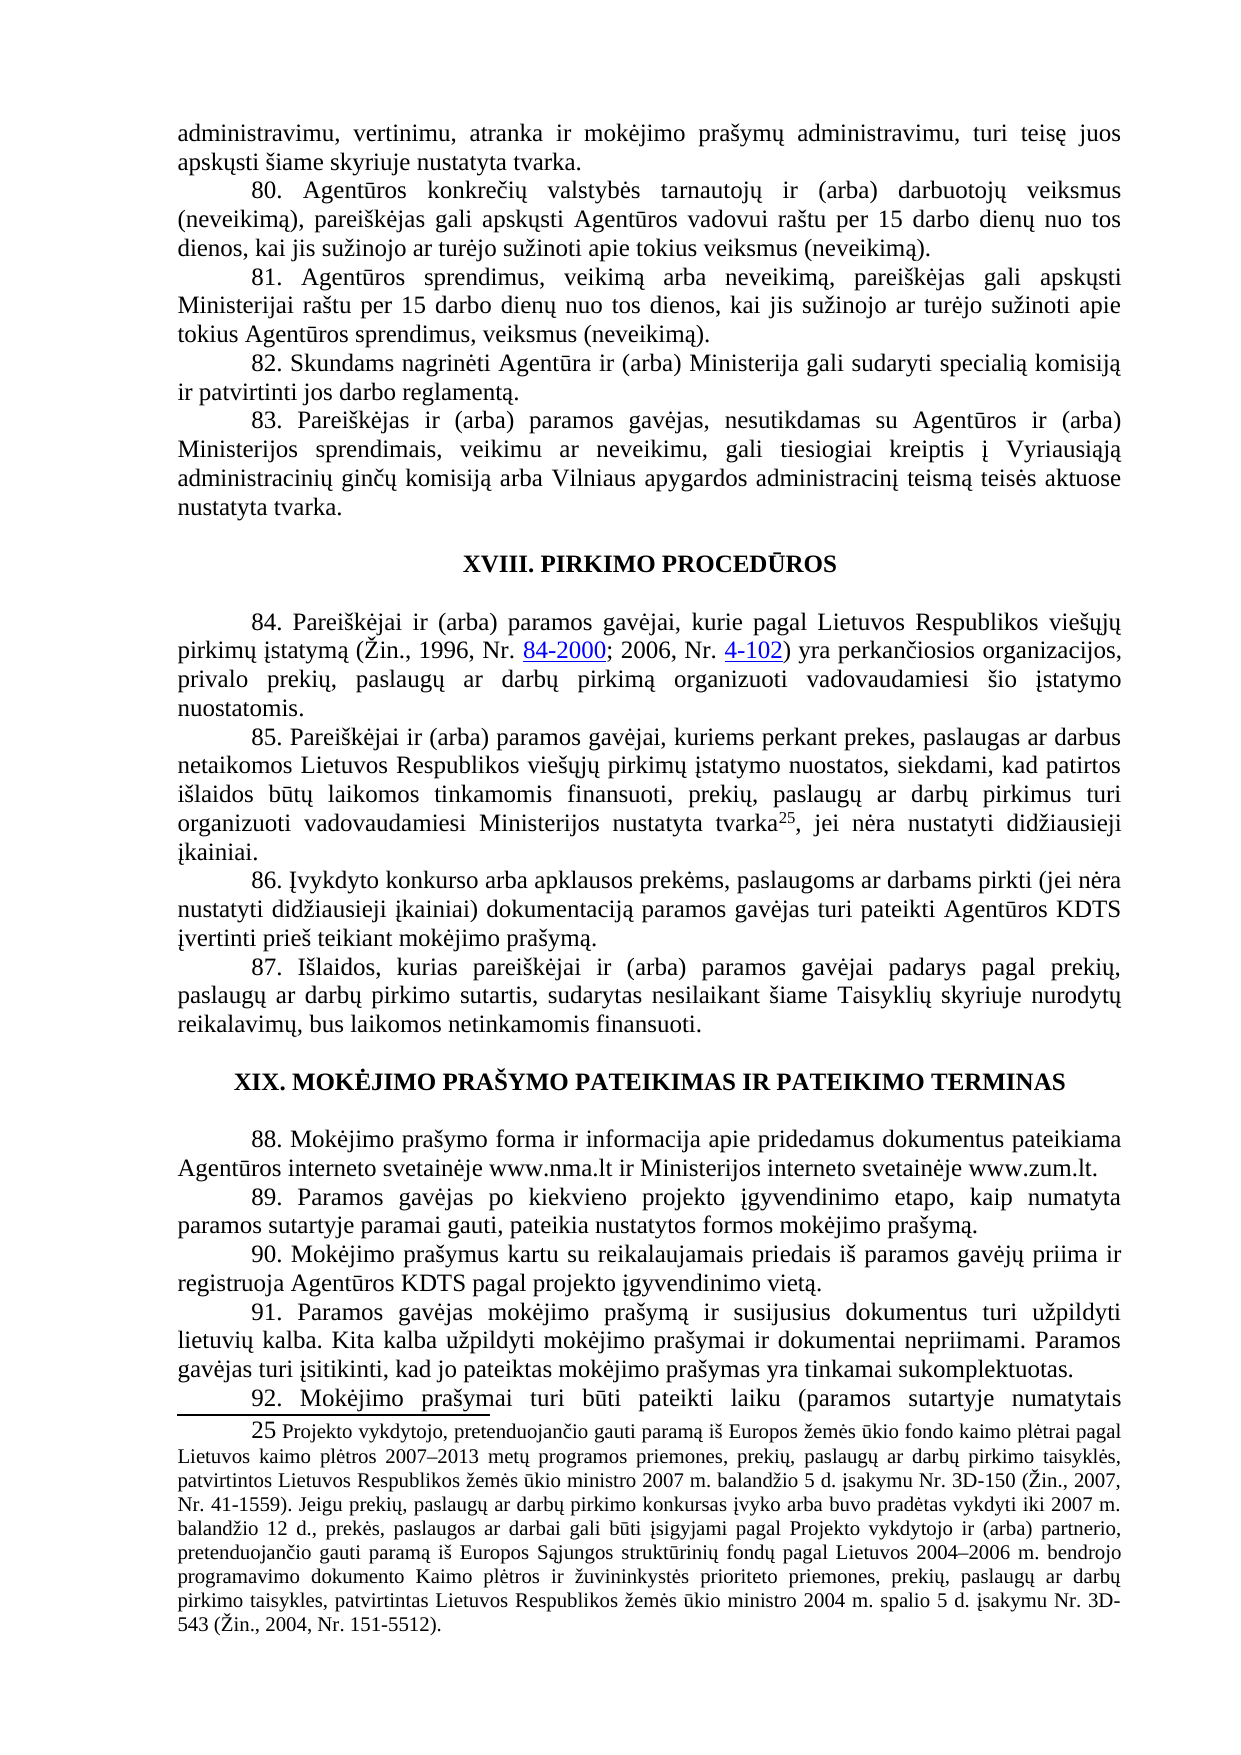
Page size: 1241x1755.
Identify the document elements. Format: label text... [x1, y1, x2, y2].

text 89. Paramos gavėjas po kiekvieno projekto įgyvendinimo etapo, kaip numatyta paramos sutartyje paramai gauti, pateikia nustatytos formos mokėjimo prašymą. [177, 1182, 1122, 1239]
text 83. Pareiškėjas ir (arba) paramos gavėjas, nesutikdamas su Agentūros ir (arba) Ministerijos sprendimais, veikimu ar neveikimu, gali tiesiogiai kreiptis į Vyriausiąją administracinių ginčų komisiją arba Vilniaus apygardos administracinį teismą teisės aktuose nustatyta tvarka. [177, 406, 1122, 521]
text 82. Skundams nagrinėti Agentūra ir (arba) Ministerija gali sudaryti specialią komisiją ir patvirtinti jos darbo reglamentą. [177, 348, 1122, 406]
text 85. Pareiškėjai ir (arba) paramos gavėjai, kuriems perkant prekes, paslaugas ar darbus netaikomos Lietuvos Respublikos viešųjų pirkimų įstatymo nuostatos, siekdami, kad patirtos išlaidos būtų laikomos tinkamomis finansuoti, prekių, paslaugų ar darbų pirkimus turi organizuoti vadovaudamiesi Ministerijos nustatyta tvarka, jei nėra nustatyti didžiausieji įkainiai. [177, 722, 1122, 866]
text XIX. MOKĖJIMO PRAŠYMO PATEIKIMAS IR PATEIKIMO TERMINAS [177, 1067, 1122, 1096]
text 88. Mokėjimo prašymo forma ir informacija apie pridedamus dokumentus pateikiama Agentūros interneto svetainėje www.nma.lt ir Ministerijos interneto svetainėje www.zum.lt. [177, 1124, 1122, 1182]
text 80. Agentūros konkrečių valstybės tarnautojų ir (arba) darbuotojų veiksmus (neveikimą), pareiškėjas gali apskųsti Agentūros vadovui raštu per 15 darbo dienų nuo tos dienos, kai jis sužinojo ar turėjo sužinoti apie tokius veiksmus (neveikimą). [177, 176, 1122, 262]
text XVIII. PIRKIMO PROCEDŪROS [177, 549, 1122, 578]
text administravimu, vertinimu, atranka ir mokėjimo prašymų administravimu, turi teisę juos apskųsti šiame skyriuje nustatyta tvarka. [177, 118, 1122, 176]
text 87. Išlaidos, kurias pareiškėjai ir (arba) paramos gavėjai padarys pagal prekių, paslaugų ar darbų pirkimo sutartis, sudarytas nesilaikant šiame Taisyklių skyriuje nurodytų reikalavimų, bus laikomos netinkamomis finansuoti. [177, 952, 1122, 1038]
text 81. Agentūros sprendimus, veikimą arba neveikimą, pareiškėjas gali apskųsti Ministerijai raštu per 15 darbo dienų nuo tos dienos, kai jis sužinojo ar turėjo sužinoti apie tokius Agentūros sprendimus, veiksmus (neveikimą). [177, 262, 1122, 348]
text 91. Paramos gavėjas mokėjimo prašymą ir susijusius dokumentus turi užpildyti lietuvių kalba. Kita kalba užpildyti mokėjimo prašymai ir dokumentai nepriimami. Paramos gavėjas turi įsitikinti, kad jo pateiktas mokėjimo prašymas yra tinkamai sukomplektuotas. [177, 1297, 1122, 1383]
text Projekto vykdytojo, pretenduojančio gauti paramą iš Europos žemės ūkio fondo kaimo plėtrai pagal Lietuvos kaimo plėtros 2007–2013 metų programos priemones, prekių, paslaugų ar darbų pirkimo taisyklės, patvirtintos Lietuvos Respublikos žemės ūkio ministro 2007 m. balandžio 5 d. įsakymu Nr. 3D-150 (Žin., 2007, Nr. 41-1559). Jeigu prekių, paslaugų ar darbų pirkimo konkursas įvyko arba buvo pradėtas vykdyti iki 2007 m. balandžio 12 d., prekės, paslaugos ar darbai gali būti įsigyjami pagal Projekto vykdytojo ir (arba) partnerio, pretenduojančio gauti paramą iš Europos Sąjungos struktūrinių fondų pagal Lietuvos 2004–2006 m. bendrojo programavimo dokumento Kaimo plėtros ir žuvininkystės prioriteto priemones, prekių, paslaugų ar darbų pirkimo taisykles, patvirtintas Lietuvos Respublikos žemės ūkio ministro 2004 m. spalio 5 d. įsakymu Nr. 3D-543 (Žin., 2004, Nr. 151-5512). [177, 1415, 1122, 1636]
text 86. Įvykdyto konkurso arba apklausos prekėms, paslaugoms ar darbams pirkti (jei nėra nustatyti didžiausieji įkainiai) dokumentaciją paramos gavėjas turi pateikti Agentūros KDTS įvertinti prieš teikiant mokėjimo prašymą. [177, 866, 1122, 952]
text 84. Pareiškėjai ir (arba) paramos gavėjai, kurie pagal Lietuvos Respublikos viešųjų pirkimų įstatymą (Žin., 1996, Nr. 84-2000; 2006, Nr. 4-102) yra perkančiosios organizacijos, privalo prekių, paslaugų ar darbų pirkimą organizuoti vadovaudamiesi šio įstatymo nuostatomis. [177, 607, 1122, 722]
text 90. Mokėjimo prašymus kartu su reikalaujamais priedais iš paramos gavėjų priima ir registruoja Agentūros KDTS pagal projekto įgyvendinimo vietą. [177, 1239, 1122, 1297]
text 92. Mokėjimo prašymai turi būti pateikti laiku (paramos sutartyje numatytais [177, 1383, 1122, 1412]
